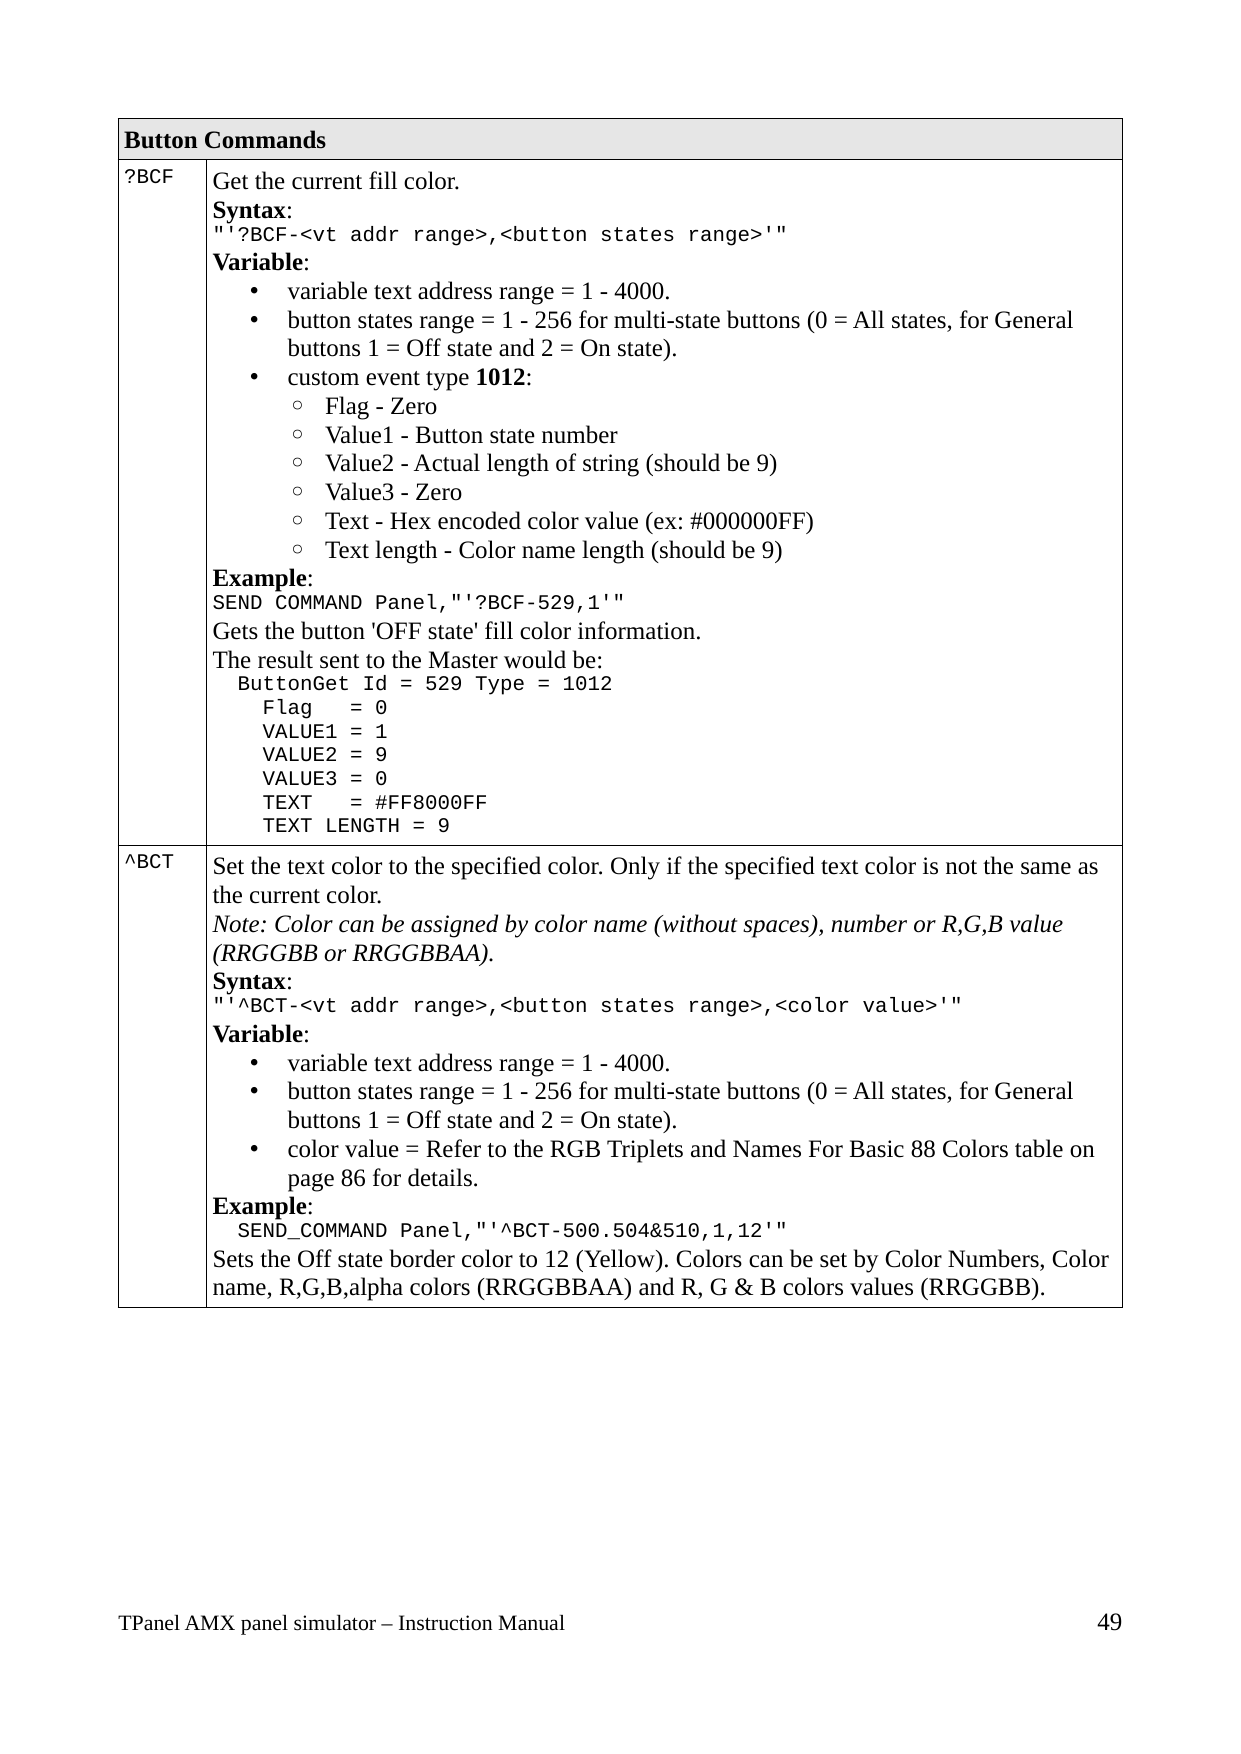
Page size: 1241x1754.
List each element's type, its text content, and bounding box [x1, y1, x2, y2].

table_cell Get the current fill color. Syntax: "'?BCF-<vt addr range>,<button states range>'" Variable: variable text address range = 1 - 4000. button states range = 1 - 256 for multi-state buttons (0 = All states, for General buttons 1 = Off state and 2 = On state). custom event type 1012: Flag - Zero Value1 - Button state number Value2 - Actual length of string (should be 9) Value3 - Zero Text - Hex encoded color value (ex: #000000FF) Text length - Color name length (should be 9) Example: SEND COMMAND Panel,"'?BCF-529,1'" Gets the button 'OFF state' fill color information. The result sent to the Master would be: ButtonGet Id = 529 Type = 1012 Flag = 0 VALUE1 = 1 VALUE2 = 9 VALUE3 = 0 TEXT = #FF8000FF TEXT LENGTH = 9 [207, 160, 1122, 845]
table_cell Set the text color to the specified color. Only if the specified text color is not the same as the current color. Note: Color can be assigned by color name (without spaces), number or R,G,B value (RRGGBB or RRGGBBAA). Syntax: "'^BCT-<vt addr range>,<button states range>,<color value>'" Variable: variable text address range = 1 - 4000. button states range = 1 - 256 for multi-state buttons (0 = All states, for General buttons 1 = Off state and 2 = On state). color value = Refer to the RGB Triplets and Names For Basic 88 Colors table on page 86 for details. Example: SEND_COMMAND Panel,"'^BCT-500.504&510,1,12'" Sets the Off state border color to 12 (Yellow). Colors can be set by Color Numbers, Color name, R,G,B,alpha colors (RRGGBBAA) and R, G & B colors values (RRGGBB). [207, 846, 1122, 1307]
table_header Button Commands [119, 119, 1122, 159]
table_cell ^BCT [119, 846, 206, 1307]
table_cell ?BCF [119, 160, 206, 845]
